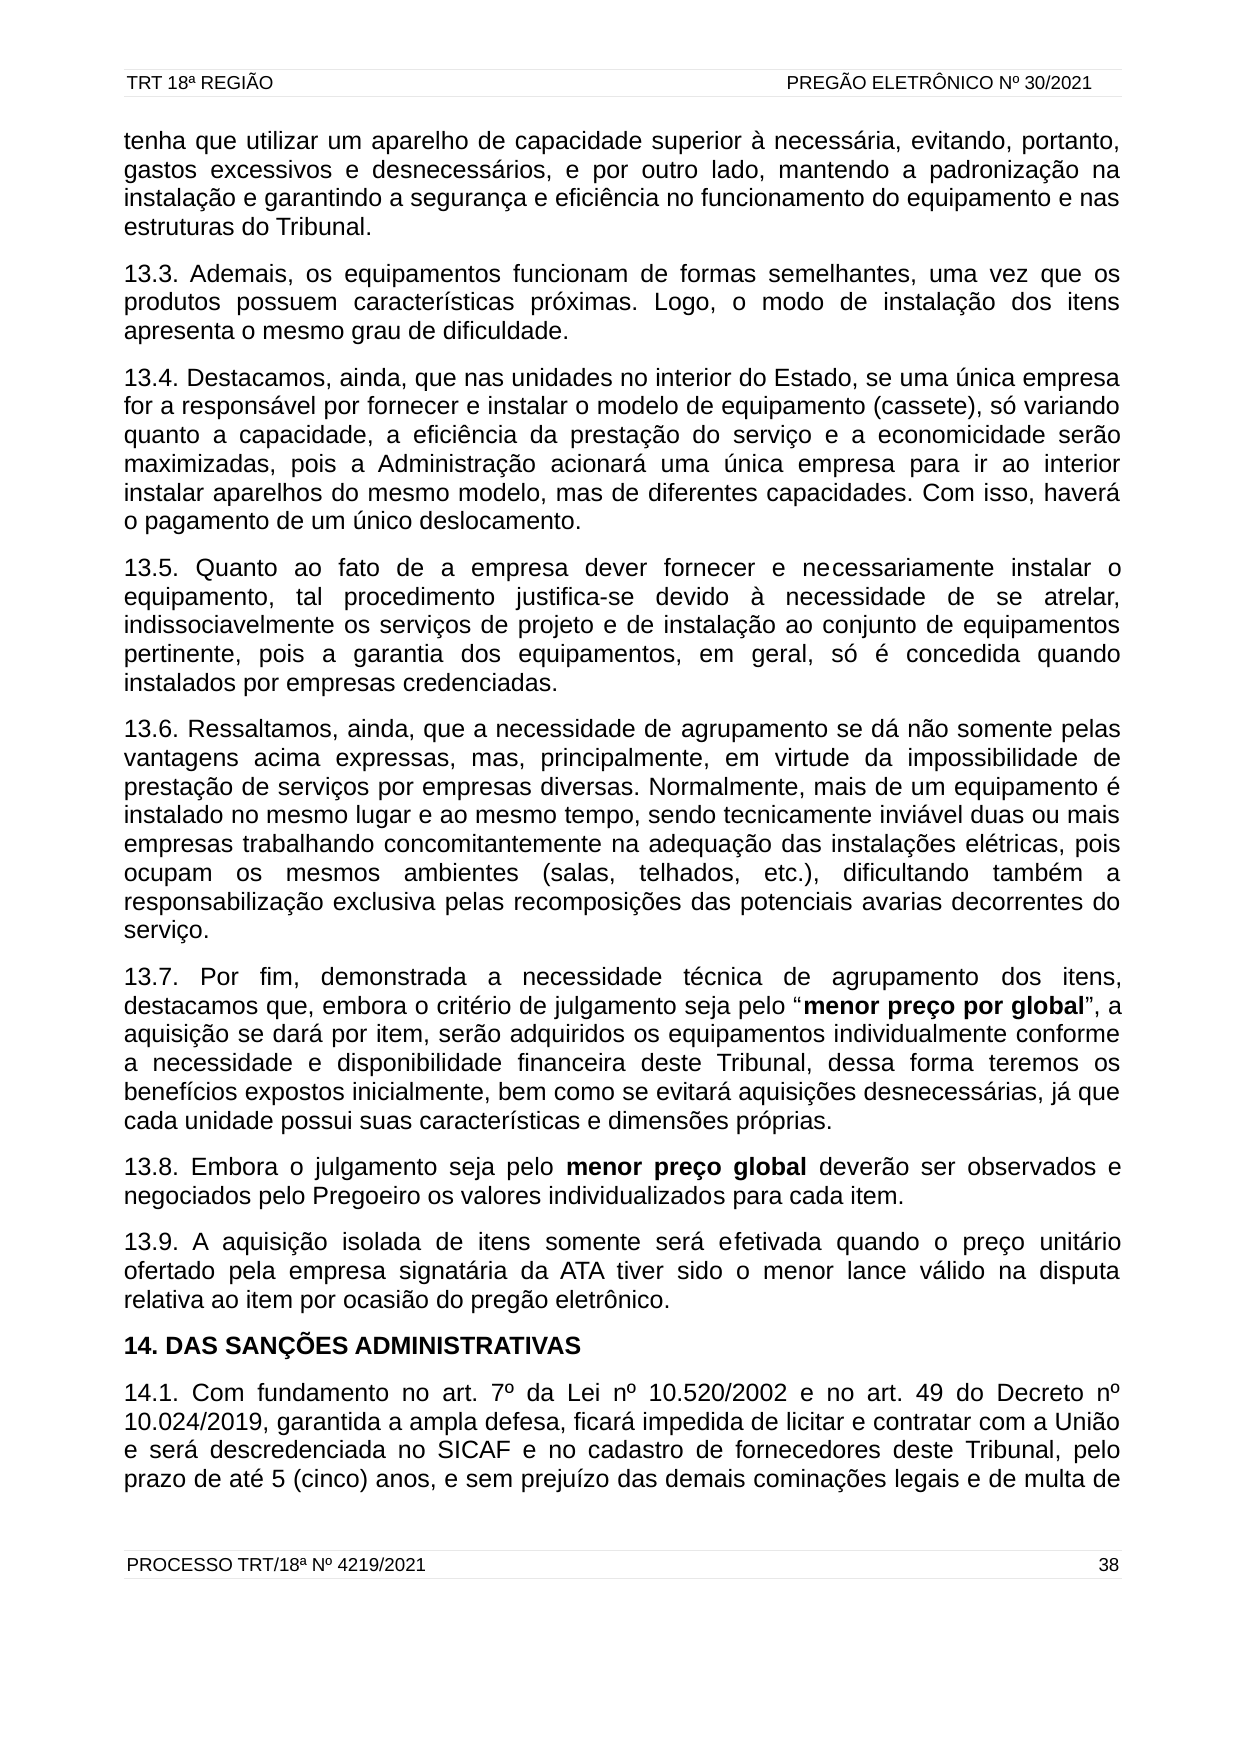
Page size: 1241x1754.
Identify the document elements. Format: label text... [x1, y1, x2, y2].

text 14.1. Com fundamento no art. 7º da Lei nº 10.520/2002 e no art. 49 do Decreto nº 10.024/2019, garantida a ampla defesa, ficará impedida de licitar e contratar com a União e será descredenciada no SICAF e no cadastro de fornecedores deste Tribunal, pelo prazo de até 5 (cinco) anos, e sem prejuízo das demais cominações legais e de multa de [123, 1378, 1122, 1493]
text tenha que utilizar um aparelho de capacidade superior à necessária, evitando, portanto, gastos excessivos e desnecessários, e por outro lado, mantendo a padronização na instalação e garantindo a segurança e eficiência no funcionamento do equipamento e nas estruturas do Tribunal. [123, 126, 1122, 241]
text 13.7. Por fim, demonstrada a necessidade técnica de agrupamento dos itens, destacamos que, embora o critério de julgamento seja pelo “menor preço por global”, a aquisição se dará por item, serão adquiridos os equipamentos individualmente conforme a necessidade e disponibilidade financeira deste Tribunal, dessa forma teremos os benefícios expostos inicialmente, bem como se evitará aquisições desnecessárias, já que cada unidade possui suas características e dimensões próprias. [123, 962, 1122, 1134]
text 13.9. A aquisição isolada de itens somente será efetivada quando o preço unitário ofertado pela empresa signatária da ATA tiver sido o menor lance válido na disputa relativa ao item por ocasião do pregão eletrônico. [123, 1227, 1122, 1314]
text 13.3. Ademais, os equipamentos funcionam de formas semelhantes, uma vez que os produtos possuem características próximas. Logo, o modo de instalação dos itens apresenta o mesmo grau de dificuldade. [123, 259, 1122, 345]
text 13.5. Quanto ao fato de a empresa dever fornecer e necessariamente instalar o equipamento, tal procedimento justifica-se devido à necessidade de se atrelar, indissociavelmente os serviços de projeto e de instalação ao conjunto de equipamentos pertinente, pois a garantia dos equipamentos, em geral, só é concedida quando instalados por empresas credenciadas. [123, 553, 1122, 697]
text 13.8. Embora o julgamento seja pelo menor preço global deverão ser observados e negociados pelo Pregoeiro os valores individualizados para cada item. [123, 1152, 1122, 1210]
text 13.6. Ressaltamos, ainda, que a necessidade de agrupamento se dá não somente pelas vantagens acima expressas, mas, principalmente, em virtude da impossibilidade de prestação de serviços por empresas diversas. Normalmente, mais de um equipamento é instalado no mesmo lugar e ao mesmo tempo, sendo tecnicamente inviável duas ou mais empresas trabalhando concomitantemente na adequação das instalações elétricas, pois ocupam os mesmos ambientes (salas, telhados, etc.), dificultando também a responsabilização exclusiva pelas recomposições das potenciais avarias decorrentes do serviço. [123, 714, 1122, 944]
text 14. DAS SANÇÕES ADMINISTRATIVAS [123, 1331, 1122, 1360]
text 13.4. Destacamos, ainda, que nas unidades no interior do Estado, se uma única empresa for a responsável por fornecer e instalar o modelo de equipamento (cassete), só variando quanto a capacidade, a eficiência da prestação do serviço e a economicidade serão maximizadas, pois a Administração acionará uma única empresa para ir ao interior instalar aparelhos do mesmo modelo, mas de diferentes capacidades. Com isso, haverá o pagamento de um único deslocamento. [123, 363, 1122, 535]
